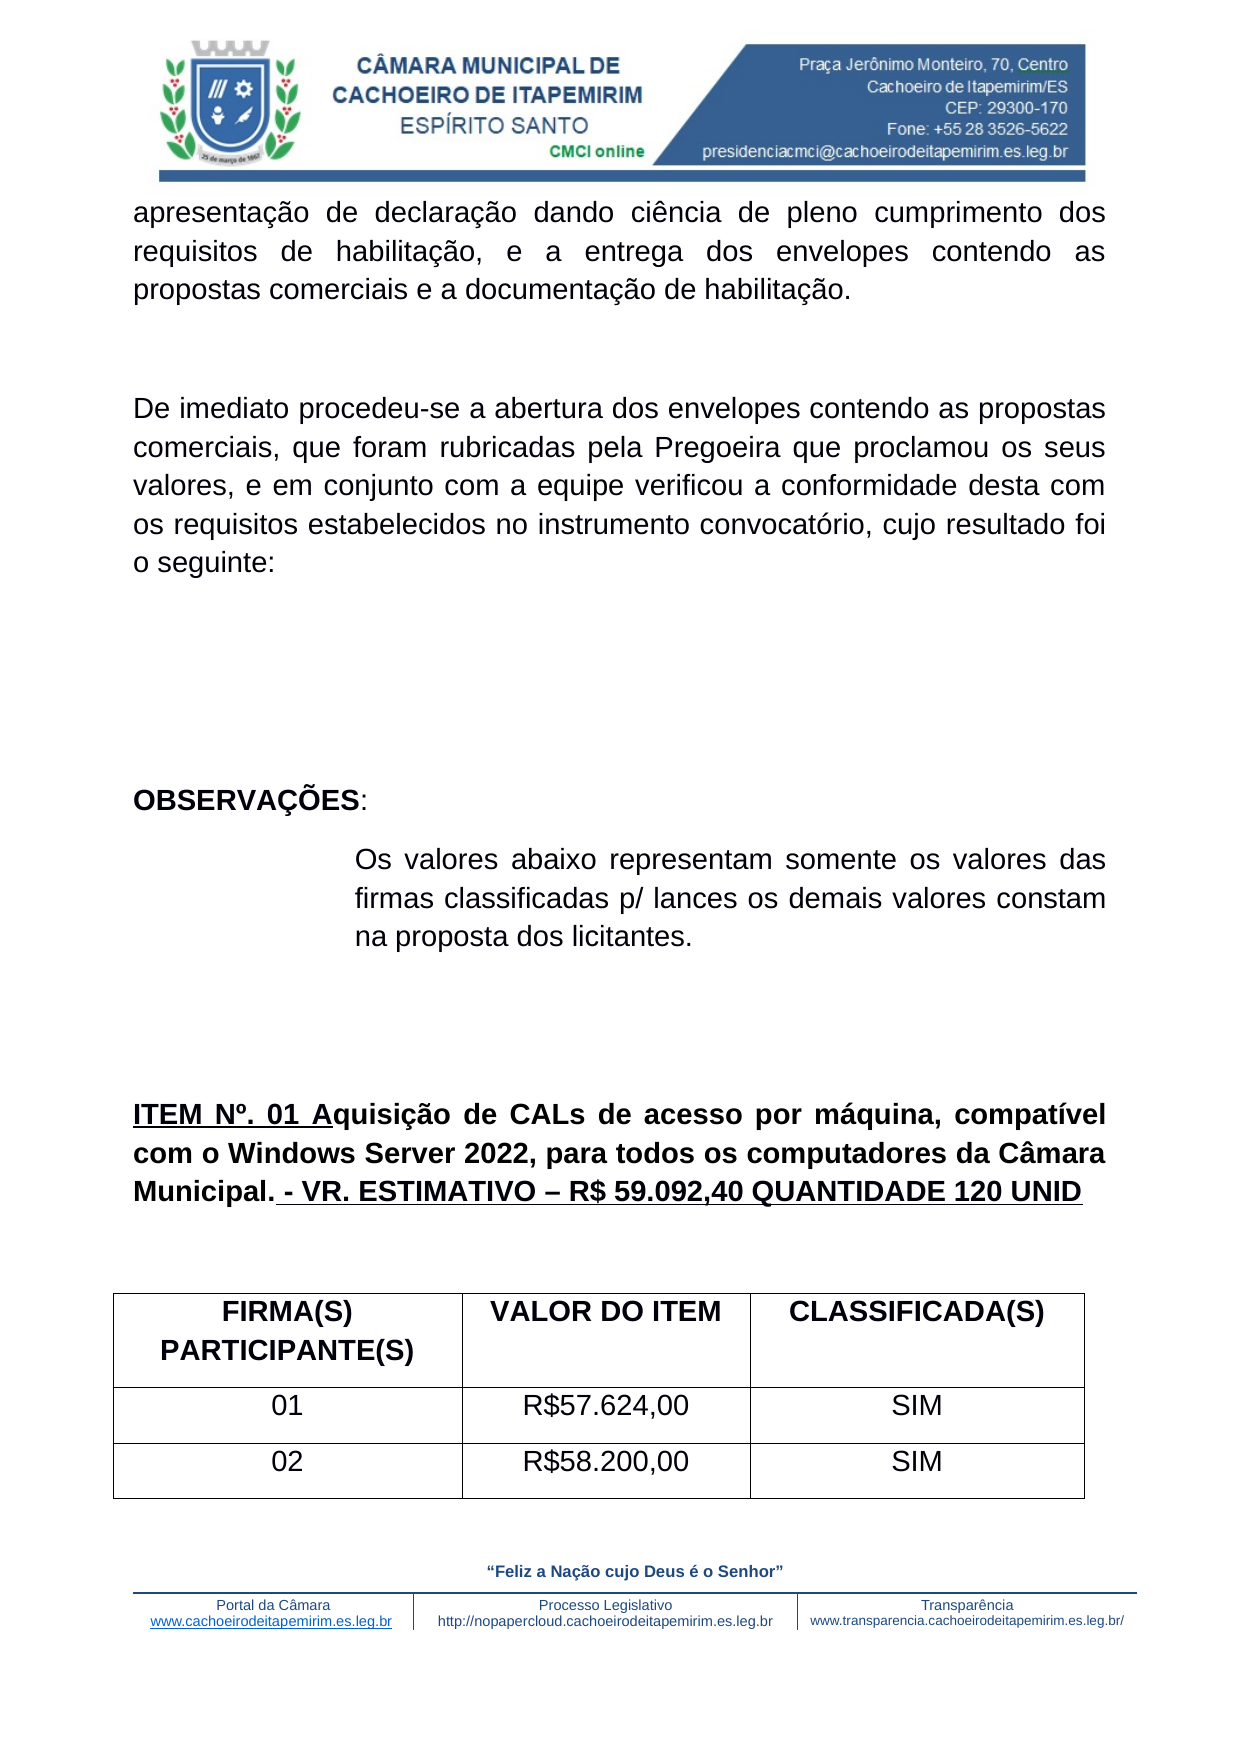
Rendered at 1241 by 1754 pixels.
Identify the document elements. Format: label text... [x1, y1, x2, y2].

table_cell SIM [751, 1388, 1084, 1443]
table_cell R$58.200,00 [463, 1444, 750, 1498]
table_header FIRMA(S) PARTICIPANTE(S) [114, 1294, 462, 1387]
table_header VALOR DO ITEM [463, 1294, 750, 1387]
text apresentação de declaração dando ciência de pleno cumprimento dos requisitos de habilitação, e a entrega dos envelopes contendo as propostas comerciais e a documentação de habilitação. [133, 195, 1107, 306]
table_cell SIM [751, 1444, 1084, 1498]
table_cell 02 [114, 1444, 462, 1498]
picture [144, 29, 1096, 196]
text OBSERVAÇÕES: [133, 783, 1107, 816]
text Os valores abaixo representam somente os valores das firmas classificadas p/ lances os demais valores constam na proposta dos licitantes. [354, 842, 1107, 953]
table_cell 01 [114, 1388, 462, 1443]
table_cell R$57.624,00 [463, 1388, 750, 1443]
text ITEM Nº. 01 Aquisição de CALs de acesso por máquina, compatível com o Windows Server 2022, para todos os computadores da Câmara Municipal. - VR. ESTIMATIVO – R$ 59.092,40 QUANTIDADE 120 UNID [133, 1097, 1107, 1208]
table_header CLASSIFICADA(S) [751, 1294, 1084, 1387]
text De imediato procedeu-se a abertura dos envelopes contendo as propostas comerciais, que foram rubricadas pela Pregoeira que proclamou os seus valores, e em conjunto com a equipe verificou a conformidade desta com os requisitos estabelecidos no instrumento convocatório, cujo resultado foi o seguinte: [133, 391, 1107, 579]
